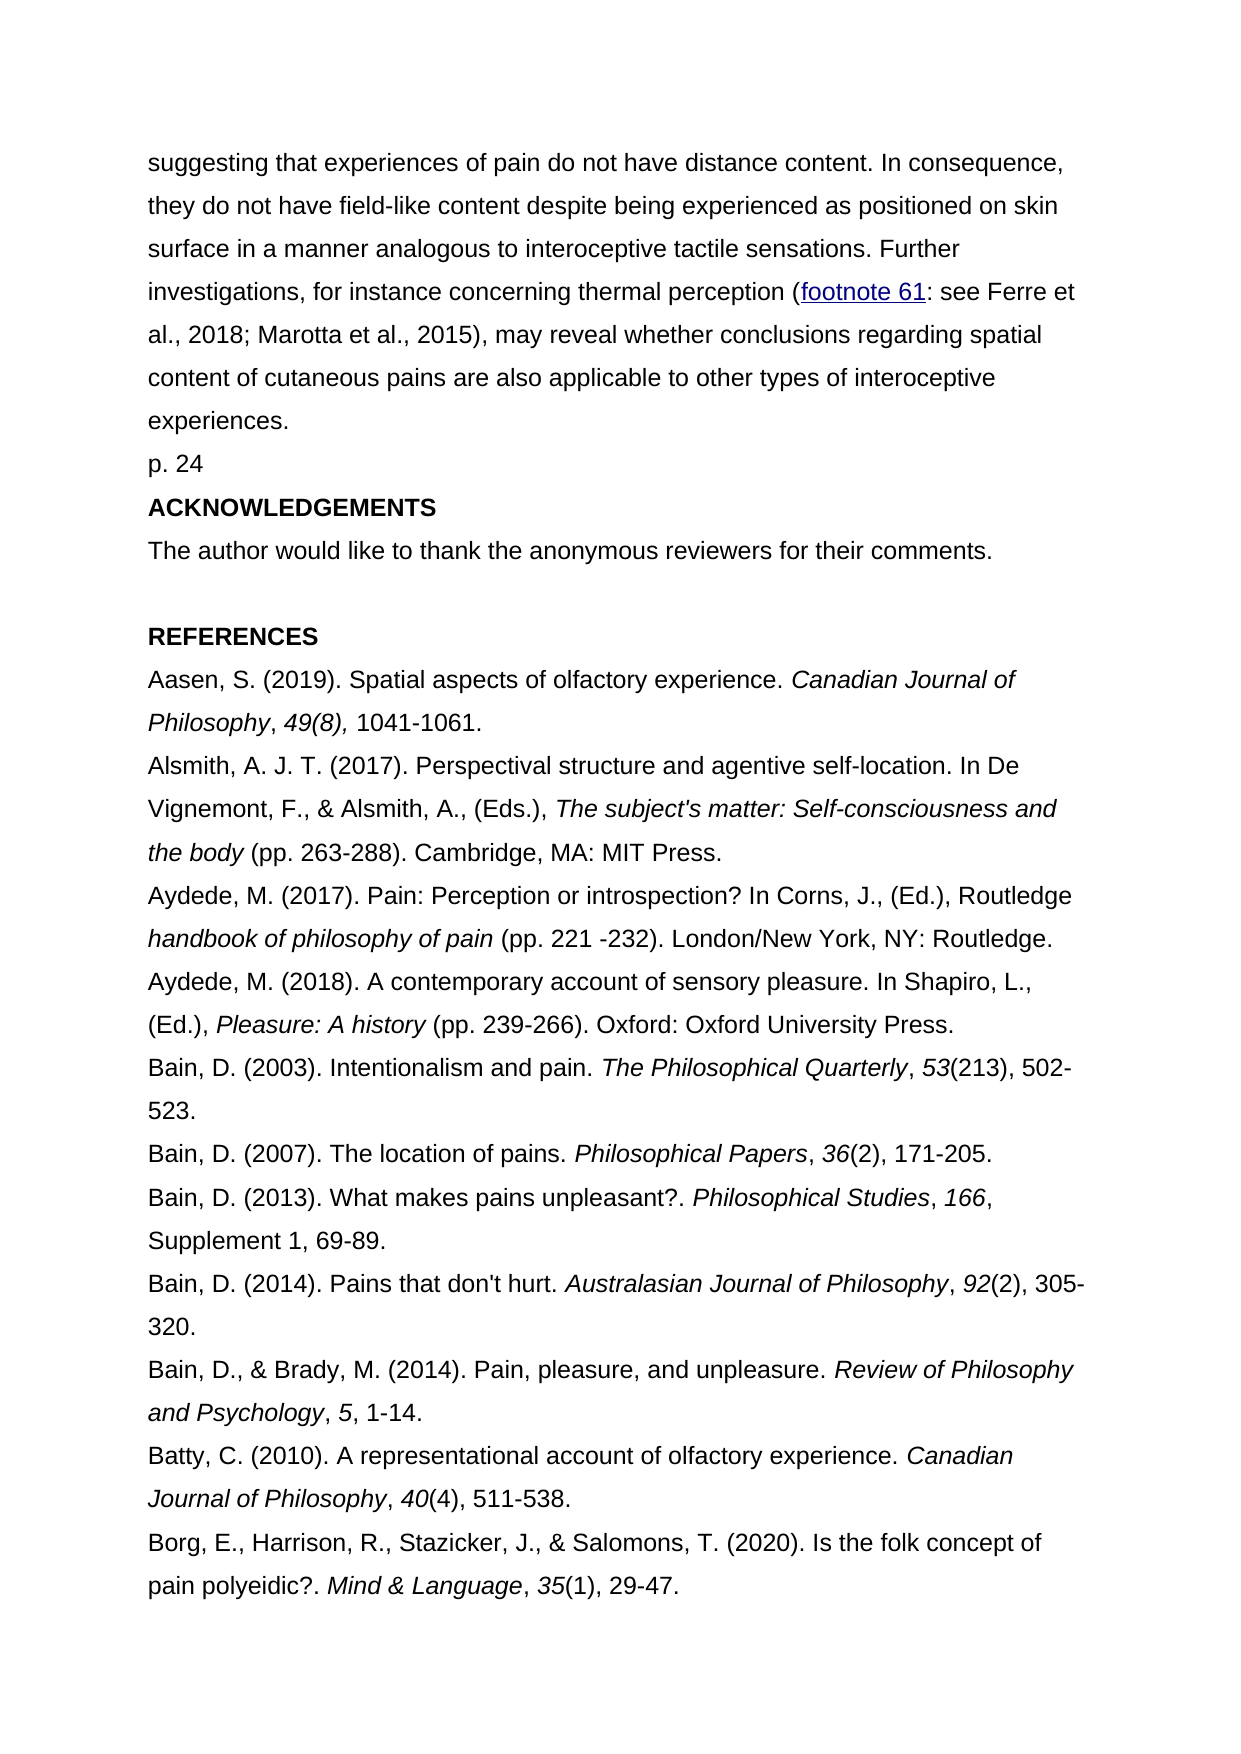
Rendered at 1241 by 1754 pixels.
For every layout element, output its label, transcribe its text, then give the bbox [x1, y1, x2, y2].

text p. 24 [148, 449, 1093, 478]
text Alsmith, A. J. T. (2017). Perspectival structure and agentive self-location. In De Vignemont, F., & Alsmith, A., (Eds.), The subject's matter: Self-consciousness and the body (pp. 263-288). Cambridge, MA: MIT Press. [148, 751, 1093, 866]
text Aasen, S. (2019). Spatial aspects of olfactory experience. Canadian Journal of Philosophy, 49(8), 1041-1061. [148, 665, 1093, 737]
text The author would like to thank the anonymous reviewers for their comments. [148, 536, 1093, 564]
text Borg, E., Harrison, R., Stazicker, J., & Salomons, T. (2020). Is the folk concept of pain polyeidic?. Mind & Language, 35(1), 29-47. [148, 1528, 1093, 1599]
text Aydede, M. (2017). Pain: Perception or introspection? In Corns, J., (Ed.), Routledge handbook of philosophy of pain (pp. 221 -232). London/New York, NY: Routledge. [148, 881, 1093, 953]
text Bain, D., & Brady, M. (2014). Pain, pleasure, and unpleasure. Review of Philosophy and Psychology, 5, 1-14. [148, 1355, 1093, 1427]
text suggesting that experiences of pain do not have distance content. In consequence, they do not have field-like content despite being experienced as positioned on skin surface in a manner analogous to interoceptive tactile sensations. Further investigations, for instance concerning thermal perception (footnote 61: see Ferre et al., 2018; Marotta et al., 2015), may reveal whether conclusions regarding spatial content of cutaneous pains are also applicable to other types of interoceptive experiences. [148, 148, 1093, 435]
text Aydede, M. (2018). A contemporary account of sensory pleasure. In Shapiro, L., (Ed.), Pleasure: A history (pp. 239-266). Oxford: Oxford University Press. [148, 967, 1093, 1039]
text Bain, D. (2013). What makes pains unpleasant?. Philosophical Studies, 166, Supplement 1, 69-89. [148, 1183, 1093, 1254]
subtitle REFERENCES [148, 622, 1093, 651]
text Bain, D. (2003). Intentionalism and pain. The Philosophical Quarterly, 53(213), 502-523. [148, 1053, 1093, 1125]
subtitle ACKNOWLEDGEMENTS [148, 493, 1093, 521]
text Bain, D. (2014). Pains that don't hurt. Australasian Journal of Philosophy, 92(2), 305-320. [148, 1269, 1093, 1341]
text Batty, C. (2010). A representational account of olfactory experience. Canadian Journal of Philosophy, 40(4), 511-538. [148, 1441, 1093, 1513]
text Bain, D. (2007). The location of pains. Philosophical Papers, 36(2), 171-205. [148, 1139, 1093, 1168]
